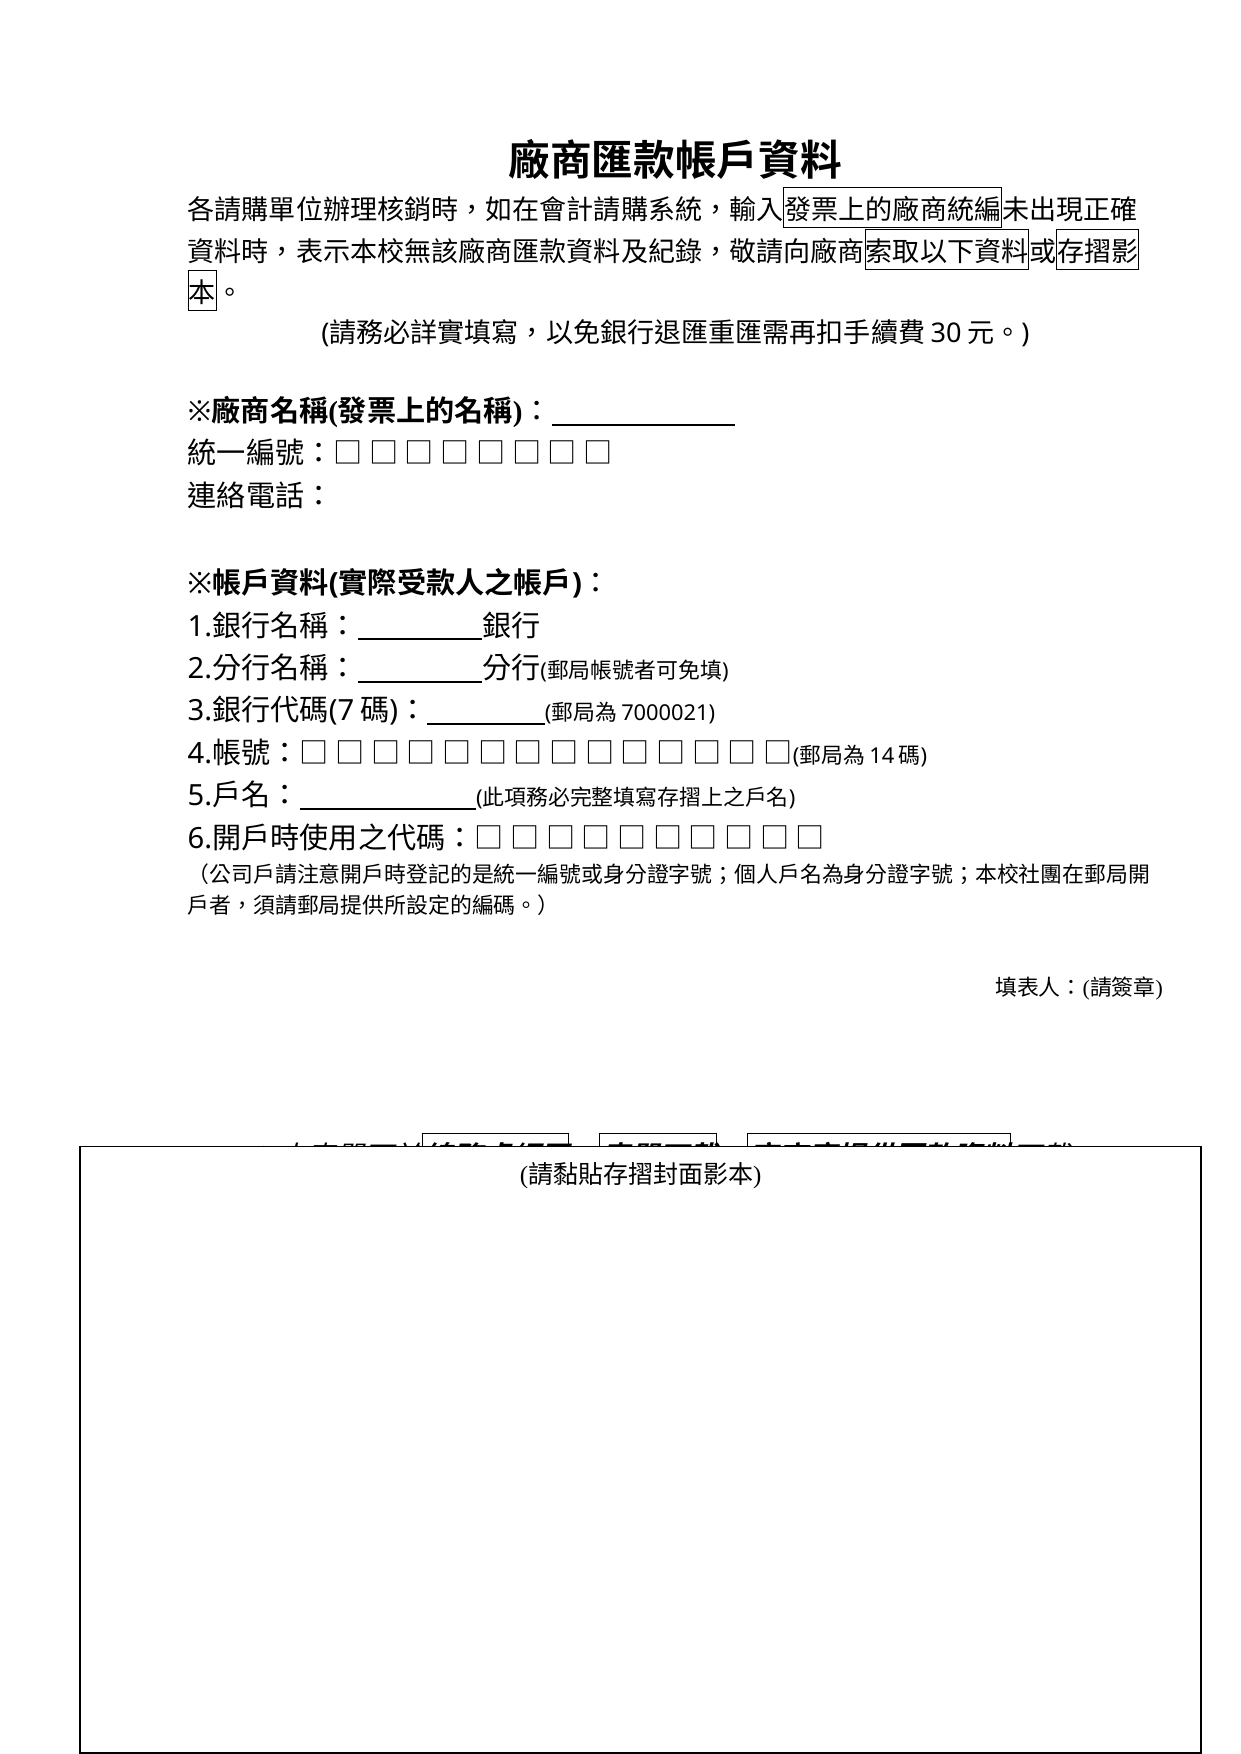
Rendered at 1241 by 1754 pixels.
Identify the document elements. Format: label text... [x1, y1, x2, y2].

text ※本表單可於總務處網頁→表單下載→廠商應提供匯款資料下載。 [748, 1134, 1010, 1146]
text 填表人：(請簽章) [187, 970, 1162, 1002]
text ※本表單可於總務處網頁→表單下載→廠商應提供匯款資料下載。 [187, 1133, 422, 1146]
text ※廠商名稱(發票上的名稱)： [187, 387, 1162, 430]
text （公司戶請注意開戶時登記的是統一編號或身分證字號；個人戶名為身分證字號；本校社團在郵局開戶者，須請郵局提供所設定的編碼。） [187, 857, 1162, 920]
text 各請購單位辦理核銷時，如在會計請購系統，輸入發票上的廠商統編未出現正確資料時，表示本校無該廠商匯款資料及紀錄，敬請向廠商索取以下資料或存摺影本。 [187, 187, 1162, 311]
text ※本表單可於總務處網頁→表單下載→廠商應提供匯款資料下載。 [423, 1134, 568, 1146]
text 統一編號：□ □ □ □ □ □ □ □ [187, 430, 1162, 472]
text ※本表單可於總務處網頁→表單下載→廠商應提供匯款資料下載。 [600, 1134, 716, 1146]
text (請務必詳實填寫，以免銀行退匯重匯需再扣手續費30元。) [187, 311, 1162, 351]
text 連絡電話： [187, 472, 1162, 514]
text ※帳戶資料(實際受款人之帳戶)： [187, 560, 1162, 602]
text 3.銀行代碼(7碼)： (郵局為7000021) [187, 687, 1162, 729]
text 4.帳號：□ □ □ □ □ □ □ □ □ □ □ □ □ □(郵局為14碼) [187, 729, 1162, 772]
text (請黏貼存摺封面影本) [96, 1155, 1185, 1191]
text ※本表單可於總務處網頁→表單下載→廠商應提供匯款資料下載。 [1011, 1133, 1162, 1146]
text 5.戶名： (此項務必完整填寫存摺上之戶名) [187, 772, 1162, 814]
text 廠商匯款帳戶資料 [187, 127, 1162, 187]
text 6.開戶時使用之代碼：□ □ □ □ □ □ □ □ □ □ [187, 814, 1162, 857]
text 2.分行名稱： 分行(郵局帳號者可免填) [187, 644, 1162, 687]
text 1.銀行名稱： 銀行 [187, 602, 1162, 644]
